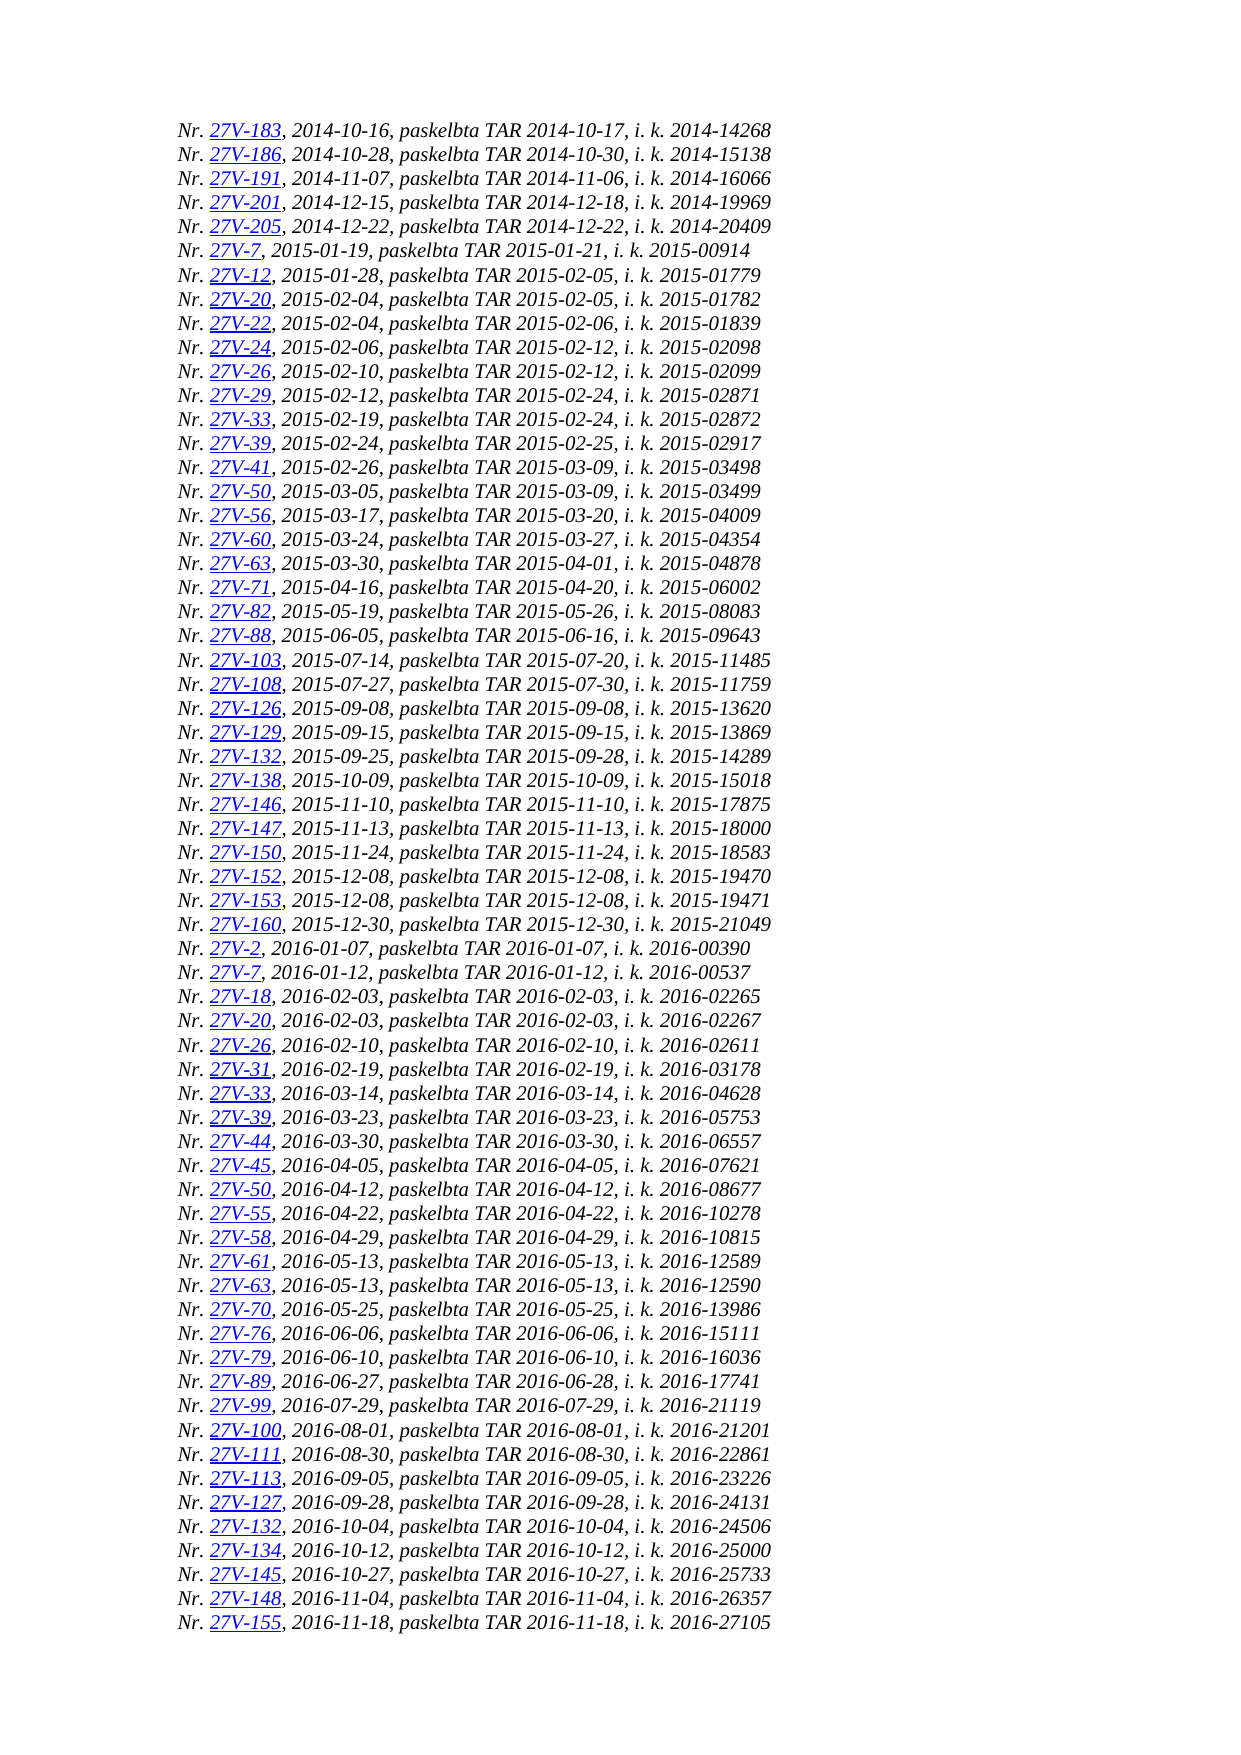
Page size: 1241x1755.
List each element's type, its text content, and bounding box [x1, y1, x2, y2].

text Nr. 27V-103, 2015-07-14, paskelbta TAR 2015-07-20, i. k. 2015-11485 [177, 647, 1122, 672]
text Nr. 27V-20, 2016-02-03, paskelbta TAR 2016-02-03, i. k. 2016-02267 [177, 1008, 1122, 1032]
text Nr. 27V-82, 2015-05-19, paskelbta TAR 2015-05-26, i. k. 2015-08083 [177, 599, 1122, 623]
text Nr. 27V-33, 2016-03-14, paskelbta TAR 2016-03-14, i. k. 2016-04628 [177, 1081, 1122, 1105]
text Nr. 27V-134, 2016-10-12, paskelbta TAR 2016-10-12, i. k. 2016-25000 [177, 1538, 1122, 1562]
text Nr. 27V-22, 2015-02-04, paskelbta TAR 2015-02-06, i. k. 2015-01839 [177, 311, 1122, 335]
text Nr. 27V-39, 2016-03-23, paskelbta TAR 2016-03-23, i. k. 2016-05753 [177, 1105, 1122, 1129]
text Nr. 27V-155, 2016-11-18, paskelbta TAR 2016-11-18, i. k. 2016-27105 [177, 1610, 1122, 1634]
text Nr. 27V-186, 2014-10-28, paskelbta TAR 2014-10-30, i. k. 2014-15138 [177, 142, 1122, 166]
text Nr. 27V-153, 2015-12-08, paskelbta TAR 2015-12-08, i. k. 2015-19471 [177, 888, 1122, 912]
text Nr. 27V-24, 2015-02-06, paskelbta TAR 2015-02-12, i. k. 2015-02098 [177, 335, 1122, 359]
text Nr. 27V-2, 2016-01-07, paskelbta TAR 2016-01-07, i. k. 2016-00390 [177, 936, 1122, 960]
text Nr. 27V-45, 2016-04-05, paskelbta TAR 2016-04-05, i. k. 2016-07621 [177, 1153, 1122, 1177]
text Nr. 27V-99, 2016-07-29, paskelbta TAR 2016-07-29, i. k. 2016-21119 [177, 1393, 1122, 1417]
text Nr. 27V-50, 2016-04-12, paskelbta TAR 2016-04-12, i. k. 2016-08677 [177, 1177, 1122, 1201]
text Nr. 27V-146, 2015-11-10, paskelbta TAR 2015-11-10, i. k. 2015-17875 [177, 792, 1122, 816]
text Nr. 27V-61, 2016-05-13, paskelbta TAR 2016-05-13, i. k. 2016-12589 [177, 1249, 1122, 1273]
text Nr. 27V-152, 2015-12-08, paskelbta TAR 2015-12-08, i. k. 2015-19470 [177, 864, 1122, 888]
text Nr. 27V-88, 2015-06-05, paskelbta TAR 2015-06-16, i. k. 2015-09643 [177, 623, 1122, 647]
text Nr. 27V-71, 2015-04-16, paskelbta TAR 2015-04-20, i. k. 2015-06002 [177, 575, 1122, 599]
text Nr. 27V-132, 2016-10-04, paskelbta TAR 2016-10-04, i. k. 2016-24506 [177, 1514, 1122, 1538]
text Nr. 27V-150, 2015-11-24, paskelbta TAR 2015-11-24, i. k. 2015-18583 [177, 840, 1122, 864]
text Nr. 27V-201, 2014-12-15, paskelbta TAR 2014-12-18, i. k. 2014-19969 [177, 190, 1122, 214]
text Nr. 27V-55, 2016-04-22, paskelbta TAR 2016-04-22, i. k. 2016-10278 [177, 1201, 1122, 1225]
text Nr. 27V-127, 2016-09-28, paskelbta TAR 2016-09-28, i. k. 2016-24131 [177, 1490, 1122, 1514]
text Nr. 27V-63, 2016-05-13, paskelbta TAR 2016-05-13, i. k. 2016-12590 [177, 1273, 1122, 1297]
text Nr. 27V-29, 2015-02-12, paskelbta TAR 2015-02-24, i. k. 2015-02871 [177, 383, 1122, 407]
text Nr. 27V-63, 2015-03-30, paskelbta TAR 2015-04-01, i. k. 2015-04878 [177, 551, 1122, 575]
text Nr. 27V-132, 2015-09-25, paskelbta TAR 2015-09-28, i. k. 2015-14289 [177, 744, 1122, 768]
text Nr. 27V-89, 2016-06-27, paskelbta TAR 2016-06-28, i. k. 2016-17741 [177, 1369, 1122, 1393]
text Nr. 27V-31, 2016-02-19, paskelbta TAR 2016-02-19, i. k. 2016-03178 [177, 1057, 1122, 1081]
text Nr. 27V-183, 2014-10-16, paskelbta TAR 2014-10-17, i. k. 2014-14268 [177, 118, 1122, 142]
text Nr. 27V-60, 2015-03-24, paskelbta TAR 2015-03-27, i. k. 2015-04354 [177, 527, 1122, 551]
text Nr. 27V-138, 2015-10-09, paskelbta TAR 2015-10-09, i. k. 2015-15018 [177, 768, 1122, 792]
text Nr. 27V-18, 2016-02-03, paskelbta TAR 2016-02-03, i. k. 2016-02265 [177, 984, 1122, 1008]
text Nr. 27V-76, 2016-06-06, paskelbta TAR 2016-06-06, i. k. 2016-15111 [177, 1321, 1122, 1345]
text Nr. 27V-129, 2015-09-15, paskelbta TAR 2015-09-15, i. k. 2015-13869 [177, 720, 1122, 744]
text Nr. 27V-79, 2016-06-10, paskelbta TAR 2016-06-10, i. k. 2016-16036 [177, 1345, 1122, 1369]
text Nr. 27V-147, 2015-11-13, paskelbta TAR 2015-11-13, i. k. 2015-18000 [177, 816, 1122, 840]
text Nr. 27V-12, 2015-01-28, paskelbta TAR 2015-02-05, i. k. 2015-01779 [177, 262, 1122, 287]
text Nr. 27V-7, 2015-01-19, paskelbta TAR 2015-01-21, i. k. 2015-00914 [177, 238, 1122, 262]
text Nr. 27V-26, 2015-02-10, paskelbta TAR 2015-02-12, i. k. 2015-02099 [177, 359, 1122, 383]
text Nr. 27V-70, 2016-05-25, paskelbta TAR 2016-05-25, i. k. 2016-13986 [177, 1297, 1122, 1321]
text Nr. 27V-205, 2014-12-22, paskelbta TAR 2014-12-22, i. k. 2014-20409 [177, 214, 1122, 238]
text Nr. 27V-100, 2016-08-01, paskelbta TAR 2016-08-01, i. k. 2016-21201 [177, 1417, 1122, 1442]
text Nr. 27V-7, 2016-01-12, paskelbta TAR 2016-01-12, i. k. 2016-00537 [177, 960, 1122, 984]
text Nr. 27V-145, 2016-10-27, paskelbta TAR 2016-10-27, i. k. 2016-25733 [177, 1562, 1122, 1586]
text Nr. 27V-50, 2015-03-05, paskelbta TAR 2015-03-09, i. k. 2015-03499 [177, 479, 1122, 503]
text Nr. 27V-58, 2016-04-29, paskelbta TAR 2016-04-29, i. k. 2016-10815 [177, 1225, 1122, 1249]
text Nr. 27V-160, 2015-12-30, paskelbta TAR 2015-12-30, i. k. 2015-21049 [177, 912, 1122, 936]
text Nr. 27V-191, 2014-11-07, paskelbta TAR 2014-11-06, i. k. 2014-16066 [177, 166, 1122, 190]
text Nr. 27V-108, 2015-07-27, paskelbta TAR 2015-07-30, i. k. 2015-11759 [177, 672, 1122, 696]
text Nr. 27V-41, 2015-02-26, paskelbta TAR 2015-03-09, i. k. 2015-03498 [177, 455, 1122, 479]
text Nr. 27V-111, 2016-08-30, paskelbta TAR 2016-08-30, i. k. 2016-22861 [177, 1442, 1122, 1466]
text Nr. 27V-39, 2015-02-24, paskelbta TAR 2015-02-25, i. k. 2015-02917 [177, 431, 1122, 455]
text Nr. 27V-26, 2016-02-10, paskelbta TAR 2016-02-10, i. k. 2016-02611 [177, 1032, 1122, 1057]
text Nr. 27V-20, 2015-02-04, paskelbta TAR 2015-02-05, i. k. 2015-01782 [177, 287, 1122, 311]
text Nr. 27V-148, 2016-11-04, paskelbta TAR 2016-11-04, i. k. 2016-26357 [177, 1586, 1122, 1610]
text Nr. 27V-33, 2015-02-19, paskelbta TAR 2015-02-24, i. k. 2015-02872 [177, 407, 1122, 431]
text Nr. 27V-56, 2015-03-17, paskelbta TAR 2015-03-20, i. k. 2015-04009 [177, 503, 1122, 527]
text Nr. 27V-126, 2015-09-08, paskelbta TAR 2015-09-08, i. k. 2015-13620 [177, 696, 1122, 720]
text Nr. 27V-113, 2016-09-05, paskelbta TAR 2016-09-05, i. k. 2016-23226 [177, 1466, 1122, 1490]
text Nr. 27V-44, 2016-03-30, paskelbta TAR 2016-03-30, i. k. 2016-06557 [177, 1129, 1122, 1153]
